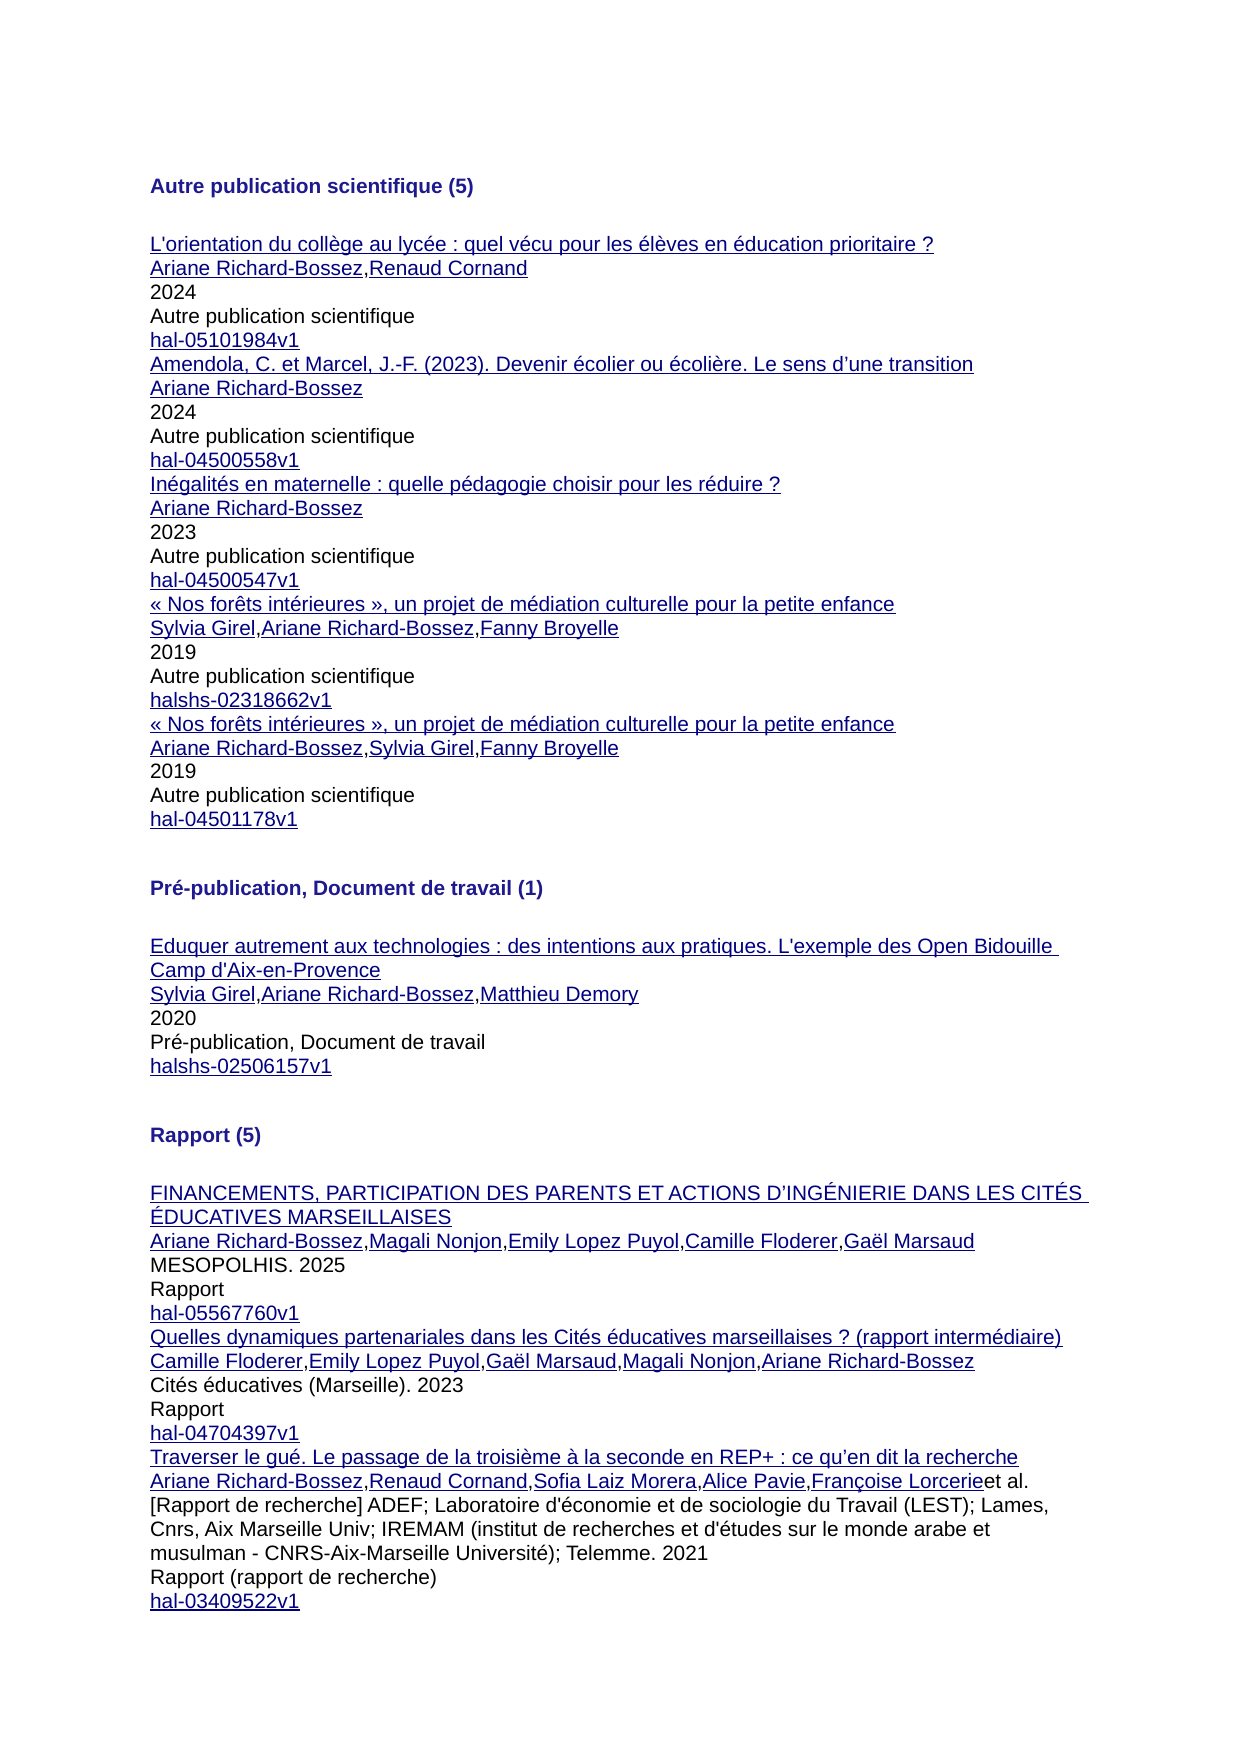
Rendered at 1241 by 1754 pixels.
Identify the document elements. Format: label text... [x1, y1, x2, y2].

table_header Eduquer autrement aux technologies : des intentions aux pratiques. L'exemple des Open Bidouille Camp d'Aix-en-Provence Sylvia Girel,Ariane Richard-Bossez,Matthieu Demory 2020 Pré-publication, Document de travail halshs-02506157v1 [150, 934, 1090, 1078]
table_cell Amendola, C. et Marcel, J.-F. (2023). Devenir écolier ou écolière. Le sens d’une transition Ariane Richard-Bossez 2024 Autre publication scientifique hal-04500558v1 [150, 352, 1090, 472]
table_cell Inégalités en maternelle : quelle pédagogie choisir pour les réduire ? Ariane Richard-Bossez 2023 Autre publication scientifique hal-04500547v1 [150, 472, 1090, 592]
subtitle Autre publication scientifique (5) [150, 174, 1090, 198]
table_cell Quelles dynamiques partenariales dans les Cités éducatives marseillaises ? (rapport intermédiaire) Camille Floderer,Emily Lopez Puyol,Gaël Marsaud,Magali Nonjon,Ariane Richard-Bossez Cités éducatives (Marseille). 2023 Rapport hal-04704397v1 [150, 1325, 1090, 1445]
subtitle Pré-publication, Document de travail (1) [150, 876, 1090, 900]
table_header FINANCEMENTS, PARTICIPATION DES PARENTS ET ACTIONS D’INGÉNIERIE DANS LES CITÉS ÉDUCATIVES MARSEILLAISES Ariane Richard-Bossez,Magali Nonjon,Emily Lopez Puyol,Camille Floderer,Gaël Marsaud MESOPOLHIS. 2025 Rapport hal-05567760v1 [150, 1181, 1090, 1325]
table_header L'orientation du collège au lycée : quel vécu pour les élèves en éducation prioritaire ? Ariane Richard-Bossez,Renaud Cornand 2024 Autre publication scientifique hal-05101984v1 [150, 232, 1090, 352]
subtitle Rapport (5) [150, 1123, 1090, 1147]
table_cell Traverser le gué. Le passage de la troisième à la seconde en REP+ : ce qu’en dit la recherche Ariane Richard-Bossez,Renaud Cornand,Sofia Laiz Morera,Alice Pavie,Françoise Lorcerieet al. [Rapport de recherche] ADEF; Laboratoire d'économie et de sociologie du Travail (LEST); Lames, Cnrs, Aix Marseille Univ; IREMAM (institut de recherches et d'études sur le monde arabe et musulman - CNRS-Aix-Marseille Université); Telemme. 2021 Rapport (rapport de recherche) hal-03409522v1 [150, 1445, 1090, 1612]
table_cell « Nos forêts intérieures », un projet de médiation culturelle pour la petite enfance Sylvia Girel,Ariane Richard-Bossez,Fanny Broyelle 2019 Autre publication scientifique halshs-02318662v1 [150, 592, 1090, 711]
table_cell « Nos forêts intérieures », un projet de médiation culturelle pour la petite enfance Ariane Richard-Bossez,Sylvia Girel,Fanny Broyelle 2019 Autre publication scientifique hal-04501178v1 [150, 711, 1090, 831]
